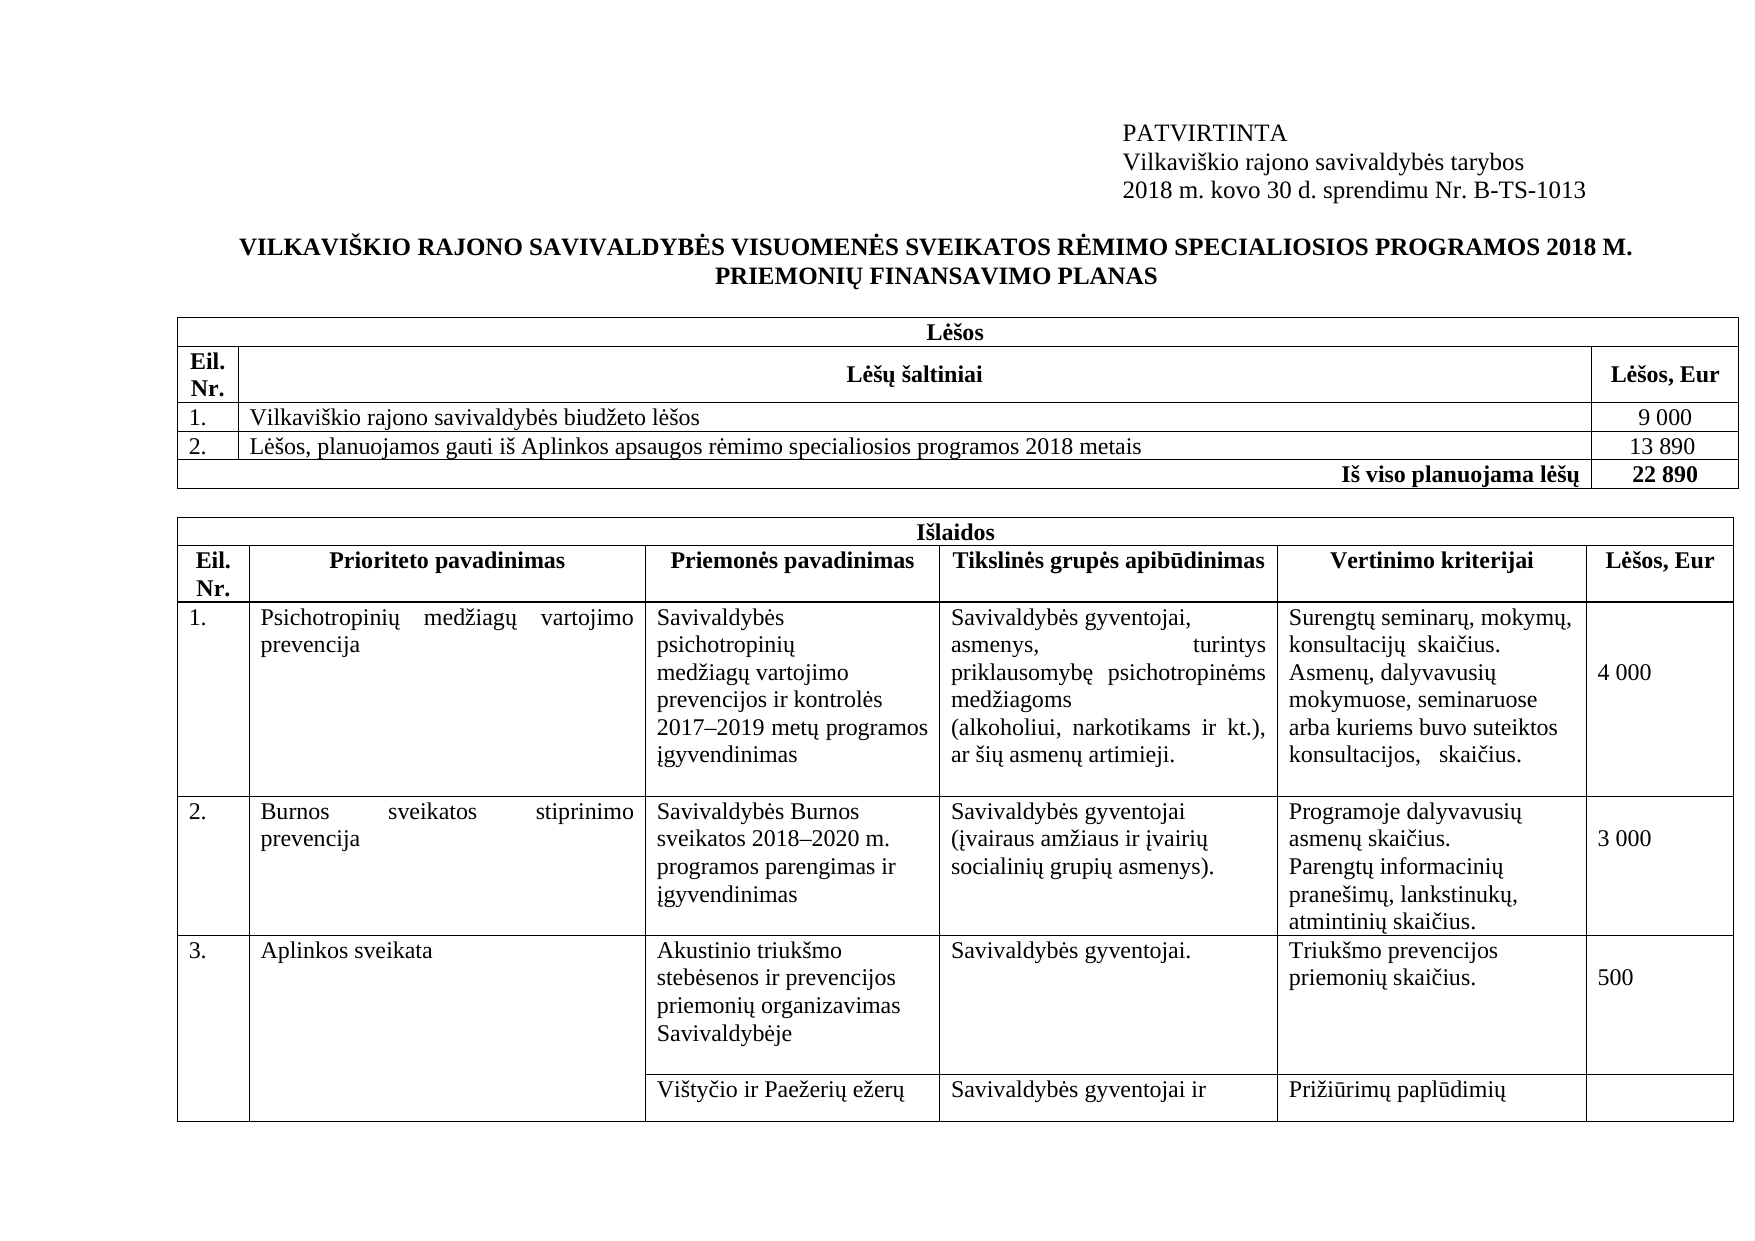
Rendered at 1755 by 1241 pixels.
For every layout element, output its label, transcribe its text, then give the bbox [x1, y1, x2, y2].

text 2018 m. kovo 30 d. sprendimu Nr. B-TS-1013 [987, 176, 1695, 204]
table_cell Lėšos, Eur [1587, 546, 1733, 601]
table_cell Vištyčio ir Paežerių ežerų [646, 1075, 939, 1121]
table_cell Aplinkos sveikata [250, 936, 645, 1121]
table_cell Priemonės pavadinimas [646, 546, 939, 601]
table_cell Akustinio triukšmo stebėsenos ir prevencijos priemonių organizavimas Savivaldybėje [646, 936, 939, 1074]
table_cell Savivaldybės gyventojai ir [940, 1075, 1277, 1121]
table_cell Programoje dalyvavusių asmenų skaičius. Parengtų informacinių pranešimų, lankstinukų, atmintinių skaičius. [1278, 797, 1586, 935]
table_cell [1734, 796, 1739, 935]
table_cell Savivaldybės psichotropinių medžiagų vartojimo prevencijos ir kontrolės 2017–2019 metų programos įgyvendinimas [646, 603, 939, 796]
table_cell Vilkaviškio rajono savivaldybės biudžeto lėšos [239, 403, 1591, 431]
table_header [1734, 517, 1739, 545]
table_cell 3. [178, 936, 249, 1121]
table_cell 4 000 [1587, 603, 1733, 796]
table_cell Lėšos, planuojamos gauti iš Aplinkos apsaugos rėmimo specialiosios programos 2018 metais [239, 432, 1591, 459]
table_cell Psichotropinių medžiagų vartojimo prevencija [250, 603, 645, 796]
table_header Išlaidos [178, 518, 1733, 545]
table_cell 500 [1587, 936, 1733, 1074]
table_cell Savivaldybės gyventojai. [940, 936, 1277, 1074]
table_cell Prioriteto pavadinimas [250, 546, 645, 601]
table_cell 1. [178, 403, 238, 431]
table_cell Lėšos, Eur [1592, 347, 1738, 402]
table_cell 9 000 [1592, 403, 1738, 431]
table_cell [1734, 545, 1739, 601]
table_cell Savivaldybės gyventojai, asmenys, turintys priklausomybę psichotropinėms medžiagoms (alkoholiui, narkotikams ir kt.), ar šių asmenų artimieji. [940, 603, 1277, 796]
text VILKAVIŠKIO RAJONO SAVIVALDYBĖS VISUOMENĖS SVEIKATOS RĖMIMO SPECIALIOSIOS PROGRAMOS 2018 M. PRIEMONIŲ FINANSAVIMO PLANAS [177, 232, 1695, 289]
table_cell Prižiūrimų paplūdimių [1278, 1075, 1586, 1121]
table_cell [1734, 1074, 1739, 1121]
table_cell 2. [178, 797, 249, 935]
table_cell Vertinimo kriterijai [1278, 546, 1586, 601]
table_cell Iš viso planuojama lėšų [178, 460, 1591, 488]
table_cell Eil. Nr. [178, 347, 238, 402]
table_cell 3 000 [1587, 797, 1733, 935]
table_cell [1734, 601, 1739, 796]
text PATVIRTINTA [1047, 118, 1695, 147]
table_cell 13 890 [1592, 432, 1738, 459]
table_cell Surengtų seminarų, mokymų, konsultacijų skaičius. Asmenų, dalyvavusių mokymuose, seminaruose arba kuriems buvo suteiktos konsultacijos, skaičius. [1278, 603, 1586, 796]
text Vilkaviškio rajono savivaldybės tarybos [1122, 147, 1695, 176]
table_cell Triukšmo prevencijos priemonių skaičius. [1278, 936, 1586, 1074]
table_cell [1587, 1075, 1733, 1121]
table_cell Savivaldybės Burnos sveikatos 2018–2020 m. programos parengimas ir įgyvendinimas [646, 797, 939, 935]
table_header Lėšos [178, 318, 1738, 346]
table_cell [1734, 935, 1739, 1074]
table_cell Burnos sveikatos stiprinimo prevencija [250, 797, 645, 935]
table_cell 22 890 [1592, 460, 1738, 488]
table_cell 2. [178, 432, 238, 459]
table_cell Savivaldybės gyventojai (įvairaus amžiaus ir įvairių socialinių grupių asmenys). [940, 797, 1277, 935]
table_cell 1. [178, 603, 249, 796]
table_cell Tikslinės grupės apibūdinimas [940, 546, 1277, 601]
table_cell Lėšų šaltiniai [239, 347, 1591, 402]
table_cell Eil. Nr. [178, 546, 249, 601]
